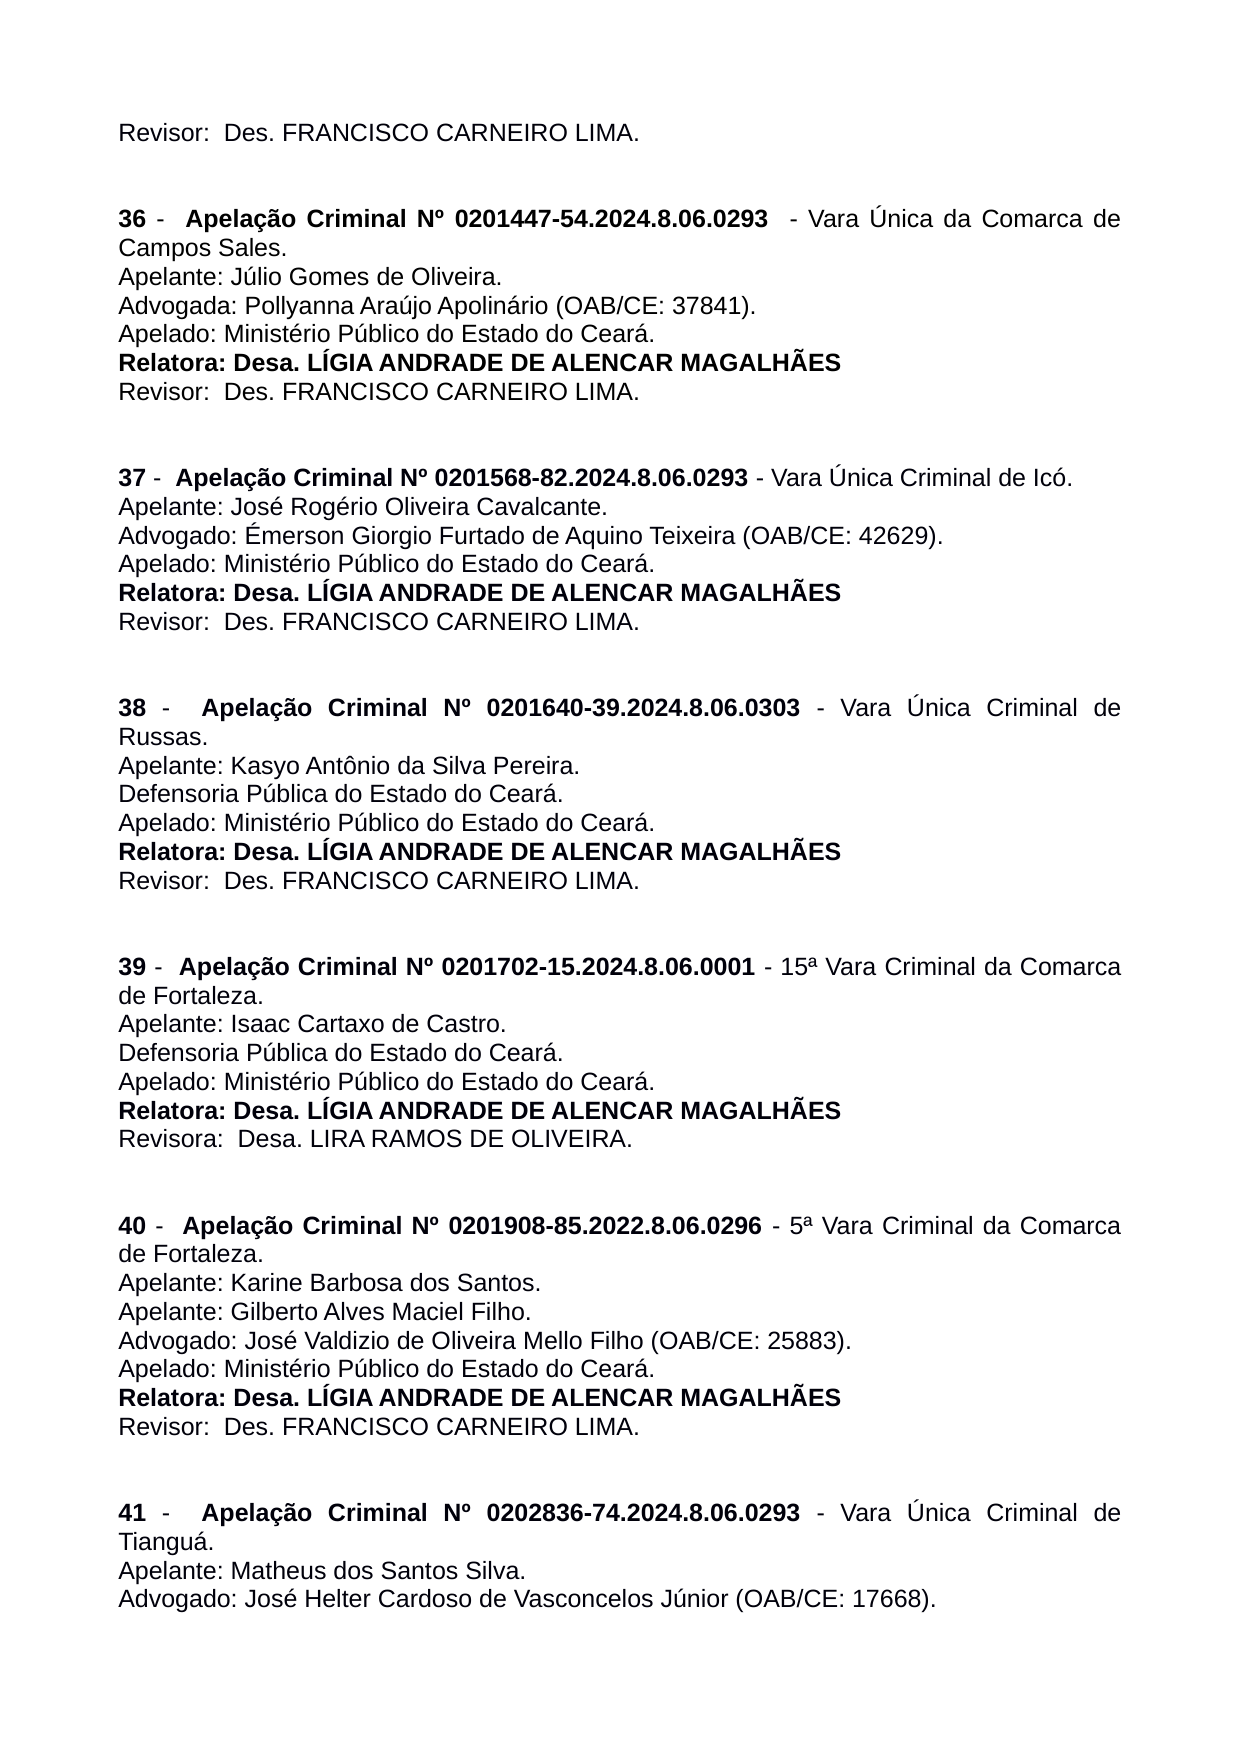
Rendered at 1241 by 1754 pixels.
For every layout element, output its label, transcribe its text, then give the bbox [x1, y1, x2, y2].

text 40 - Apelação Criminal Nº 0201908-85.2022.8.06.0296 - 5ª Vara Criminal da Comarca de Fortaleza. [118, 1211, 1122, 1268]
text 41 - Apelação Criminal Nº 0202836-74.2024.8.06.0293 - Vara Única Criminal de Tianguá. [118, 1498, 1122, 1556]
text Relatora: Desa. LÍGIA ANDRADE DE ALENCAR MAGALHÃES [118, 837, 1122, 866]
text Relatora: Desa. LÍGIA ANDRADE DE ALENCAR MAGALHÃES [118, 1096, 1122, 1124]
text 38 - Apelação Criminal Nº 0201640-39.2024.8.06.0303 - Vara Única Criminal de Russas. [118, 693, 1122, 751]
text Revisor: Des. FRANCISCO CARNEIRO LIMA. [118, 866, 1122, 894]
text Apelado: Ministério Público do Estado do Ceará. [118, 1067, 1122, 1096]
text Apelado: Ministério Público do Estado do Ceará. [118, 1354, 1122, 1383]
text Defensoria Pública do Estado do Ceará. [118, 1038, 1122, 1067]
text Revisor: Des. FRANCISCO CARNEIRO LIMA. [118, 1412, 1122, 1441]
text Apelante: Gilberto Alves Maciel Filho. [118, 1297, 1122, 1326]
text 36 - Apelação Criminal Nº 0201447-54.2024.8.06.0293 - Vara Única da Comarca de Campos Sales. [118, 204, 1122, 262]
text Relatora: Desa. LÍGIA ANDRADE DE ALENCAR MAGALHÃES [118, 1383, 1122, 1412]
text Apelante: Kasyo Antônio da Silva Pereira. [118, 751, 1122, 779]
text Advogada: Pollyanna Araújo Apolinário (OAB/CE: 37841). [118, 291, 1122, 319]
text Revisora: Desa. LIRA RAMOS DE OLIVEIRA. [118, 1124, 1122, 1153]
text Apelante: Matheus dos Santos Silva. [118, 1556, 1122, 1584]
text 37 - Apelação Criminal Nº 0201568-82.2024.8.06.0293 - Vara Única Criminal de Icó. [118, 463, 1122, 492]
text Revisor: Des. FRANCISCO CARNEIRO LIMA. [118, 118, 1122, 147]
text Apelante: José Rogério Oliveira Cavalcante. [118, 492, 1122, 521]
text Revisor: Des. FRANCISCO CARNEIRO LIMA. [118, 377, 1122, 406]
text Apelado: Ministério Público do Estado do Ceará. [118, 319, 1122, 348]
text Apelado: Ministério Público do Estado do Ceará. [118, 808, 1122, 837]
text Revisor: Des. FRANCISCO CARNEIRO LIMA. [118, 607, 1122, 636]
text Advogado: Émerson Giorgio Furtado de Aquino Teixeira (OAB/CE: 42629). [118, 521, 1122, 549]
text Defensoria Pública do Estado do Ceará. [118, 779, 1122, 808]
text Apelante: Isaac Cartaxo de Castro. [118, 1009, 1122, 1038]
text Relatora: Desa. LÍGIA ANDRADE DE ALENCAR MAGALHÃES [118, 578, 1122, 607]
text 39 - Apelação Criminal Nº 0201702-15.2024.8.06.0001 - 15ª Vara Criminal da Comarca de Fortaleza. [118, 952, 1122, 1009]
text Apelado: Ministério Público do Estado do Ceará. [118, 549, 1122, 578]
text Advogado: José Helter Cardoso de Vasconcelos Júnior (OAB/CE: 17668). [118, 1584, 1122, 1613]
text Apelante: Júlio Gomes de Oliveira. [118, 262, 1122, 291]
text Advogado: José Valdizio de Oliveira Mello Filho (OAB/CE: 25883). [118, 1326, 1122, 1354]
text Apelante: Karine Barbosa dos Santos. [118, 1268, 1122, 1297]
text Relatora: Desa. LÍGIA ANDRADE DE ALENCAR MAGALHÃES [118, 348, 1122, 377]
